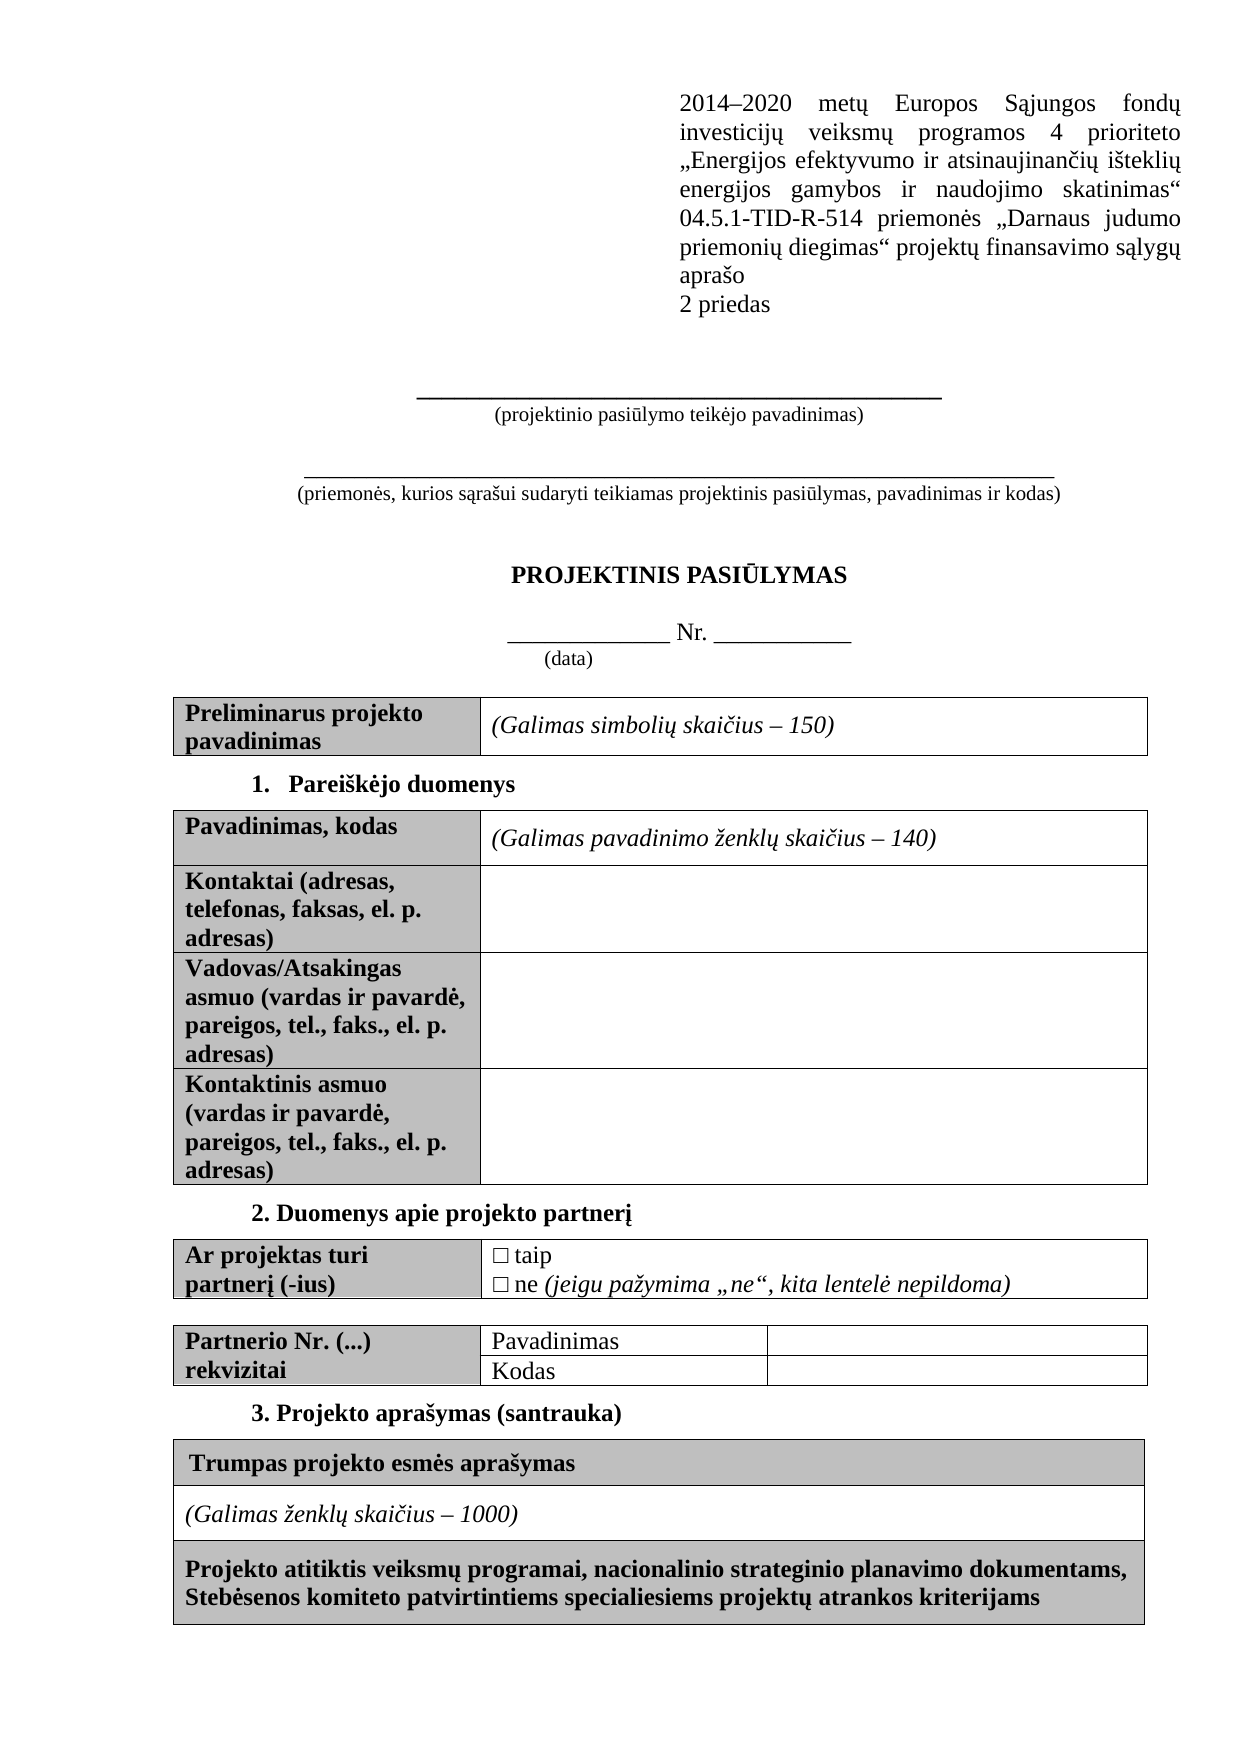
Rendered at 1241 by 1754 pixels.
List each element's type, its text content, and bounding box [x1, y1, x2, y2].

table_header Pavadinimas [481, 1326, 767, 1355]
table_header Partnerio Nr. (...) rekvizitai [174, 1326, 480, 1384]
table_header Ar projektas turi partnerį (-ius) [174, 1240, 481, 1297]
list Pareiškėjo duomenys [251, 769, 1181, 797]
text __________________________________________ [177, 373, 1181, 402]
table_header Trumpas projekto esmės aprašymas [174, 1440, 1144, 1485]
table_header Preliminarus projekto pavadinimas [174, 698, 480, 755]
table_cell [768, 1356, 1147, 1384]
table_cell Kodas [481, 1356, 767, 1384]
text (priemonės, kurios sąrašui sudaryti teikiamas projektinis pasiūlymas, pavadinimas ir kodas) [177, 481, 1181, 505]
table_header (Galimas simbolių skaičius – 150) [481, 698, 1147, 755]
table_header □ taip □ ne (jeigu pažymima „ne“, kita lentelė nepildoma) [482, 1240, 1147, 1297]
table_cell Projekto atitiktis veiksmų programai, nacionalinio strateginio planavimo dokumentams, Stebėsenos komiteto patvirtintiems specialiesiems projektų atrankos kriterijams [174, 1541, 1144, 1624]
text ____________________________________________________________ [177, 452, 1181, 481]
table_cell [481, 1069, 1147, 1184]
table_cell (Galimas ženklų skaičius – 1000) [174, 1486, 1144, 1540]
subtitle 3. Projekto aprašymas (santrauka) [177, 1398, 1181, 1427]
text (data) [177, 646, 1181, 670]
table_cell [481, 953, 1147, 1068]
table_header (Galimas pavadinimo ženklų skaičius – 140) [481, 811, 1147, 865]
table_header [768, 1326, 1147, 1355]
table_cell Vadovas/Atsakingas asmuo (vardas ir pavardė, pareigos, tel., faks., el. p. adresas) [174, 953, 480, 1068]
text _____________ Nr. ___________ [177, 617, 1181, 646]
table_cell Kontaktai (adresas, telefonas, faksas, el. p. adresas) [174, 866, 480, 952]
table_cell [481, 866, 1147, 952]
text 2014–2020 metų Europos Sąjungos fondų investicijų veiksmų programos 4 prioriteto „Energijos efektyvumo ir atsinaujinančių išteklių energijos gamybos ir naudojimo skatinimas“ 04.5.1-TID-R-514 priemonės „Darnaus judumo priemonių diegimas“ projektų finansavimo sąlygų aprašo [679, 88, 1181, 289]
table_header Pavadinimas, kodas [174, 811, 480, 865]
text (projektinio pasiūlymo teikėjo pavadinimas) [177, 402, 1181, 426]
text PROJEKTINIS PASIŪLYMAS [177, 560, 1181, 589]
text 2 priedas [679, 289, 1181, 318]
subtitle 2. Duomenys apie projekto partnerį [251, 1198, 1181, 1226]
table_cell Kontaktinis asmuo (vardas ir pavardė, pareigos, tel., faks., el. p. adresas) [174, 1069, 480, 1184]
